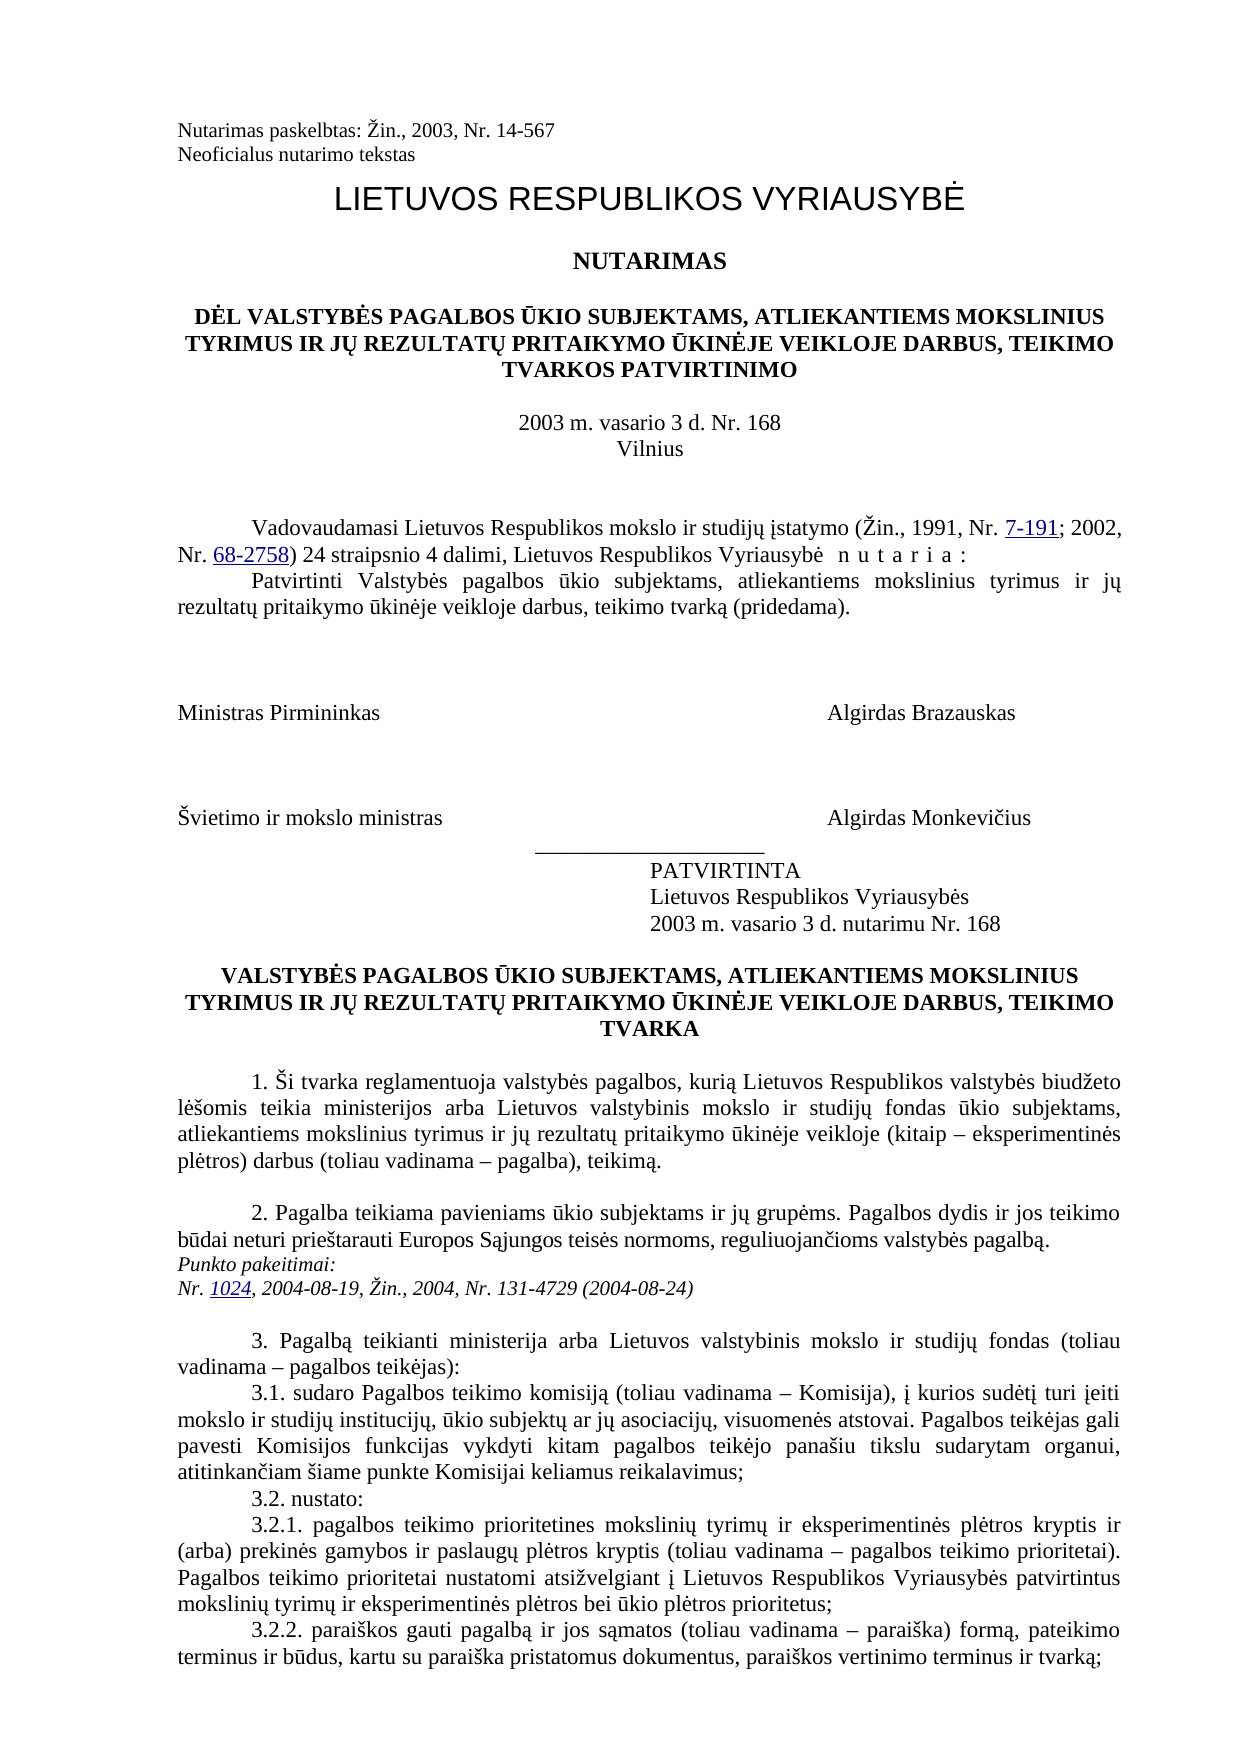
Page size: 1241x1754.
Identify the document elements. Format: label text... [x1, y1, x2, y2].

text 1. Ši tvarka reglamentuoja valstybės pagalbos, kurią Lietuvos Respublikos valstybės biudžeto lėšomis teikia ministerijos arba Lietuvos valstybinis mokslo ir studijų fondas ūkio subjektams, atliekantiems mokslinius tyrimus ir jų rezultatų pritaikymo ūkinėje veikloje (kitaip – eksperimentinės plėtros) darbus (toliau vadinama – pagalba), teikimą. [177, 1068, 1122, 1173]
text 3.1. sudaro Pagalbos teikimo komisiją (toliau vadinama – Komisija), į kurios sudėtį turi įeiti mokslo ir studijų institucijų, ūkio subjektų ar jų asociacijų, visuomenės atstovai. Pagalbos teikėjas gali pavesti Komisijos funkcijas vykdyti kitam pagalbos teikėjo panašiu tikslu sudarytam organui, atitinkančiam šiame punkte Komisijai keliamus reikalavimus; [177, 1379, 1122, 1485]
text Punkto pakeitimai: [177, 1252, 1122, 1276]
text 3.2. nustato: [177, 1485, 1122, 1511]
text Patvirtinti Valstybės pagalbos ūkio subjektams, atliekantiems mokslinius tyrimus ir jų rezultatų pritaikymo ūkinėje veikloje darbus, teikimo tvarką (pridedama). [177, 567, 1122, 620]
subtitle Lietuvos Respublikos Vyriausybė [177, 179, 1122, 217]
text ____________________ [177, 831, 1122, 857]
text Švietimo ir mokslo ministras Algirdas Monkevičius [177, 804, 1122, 831]
text Nr. 1024, 2004-08-19, Žin., 2004, Nr. 131-4729 (2004-08-24) [177, 1276, 1122, 1300]
text 2. Pagalba teikiama pavieniams ūkio subjektams ir jų grupėms. Pagalbos dydis ir jos teikimo būdai neturi prieštarauti Europos Sąjungos teisės normoms, reguliuojančioms valstybės pagalbą. [177, 1199, 1122, 1252]
text Neoficialus nutarimo tekstas [177, 142, 1122, 166]
text 3.2.2. paraiškos gauti pagalbą ir jos sąmatos (toliau vadinama – paraiška) formą, pateikimo terminus ir būdus, kartu su paraiška pristatomus dokumentus, paraiškos vertinimo terminus ir tvarką; [177, 1617, 1122, 1669]
text Patvirtinta [650, 857, 1122, 883]
text Nutarimas paskelbtas: Žin., 2003, Nr. 14-567 [177, 118, 1122, 142]
text Vadovaudamasi Lietuvos Respublikos mokslo ir studijų įstatymo (Žin., 1991, Nr. 7-191; 2002, Nr. 68-2758) 24 straipsnio 4 dalimi, Lietuvos Respublikos Vyriausybė nutaria: [177, 514, 1122, 567]
text 3.2.1. pagalbos teikimo prioritetines mokslinių tyrimų ir eksperimentinės plėtros kryptis ir (arba) prekinės gamybos ir paslaugų plėtros kryptis (toliau vadinama – pagalbos teikimo prioritetai). Pagalbos teikimo prioritetai nustatomi atsižvelgiant į Lietuvos Respublikos Vyriausybės patvirtintus mokslinių tyrimų ir eksperimentinės plėtros bei ūkio plėtros prioritetus; [177, 1511, 1122, 1617]
text Ministras Pirmininkas Algirdas Brazauskas [177, 699, 1122, 725]
text nutarimas [177, 246, 1122, 275]
text Vilnius [177, 435, 1122, 462]
text 2003 m. vasario 3 d. Nr. 168 [177, 409, 1122, 435]
text Lietuvos Respublikos Vyriausybės 2003 m. vasario 3 d. nutarimu Nr. 168 [650, 883, 1122, 936]
text VALSTYBĖS PAGALBOS ŪKIO SUBJEKTAMS, ATLIEKANTIEMS MOKSLINIUS TYRIMUS IR JŲ REZULTATŲ PRITAIKYMO ŪKINĖJE VEIKLOJE DARBUS, TEIKIMO TVARKA [177, 962, 1122, 1041]
text 3. Pagalbą teikianti ministerija arba Lietuvos valstybinis mokslo ir studijų fondas (toliau vadinama – pagalbos teikėjas): [177, 1327, 1122, 1379]
subtitle DĖL VALSTYBĖS PAGALBOS ŪKIO SUBJEKTAMS, ATLIEKANTIEMS MOKSLINIUS TYRIMUS IR JŲ REZULTATŲ PRITAIKYMO ŪKINĖJE VEIKLOJE DARBUS, TEIKIMO TVARKOS PATVIRTINIMO [177, 303, 1122, 382]
